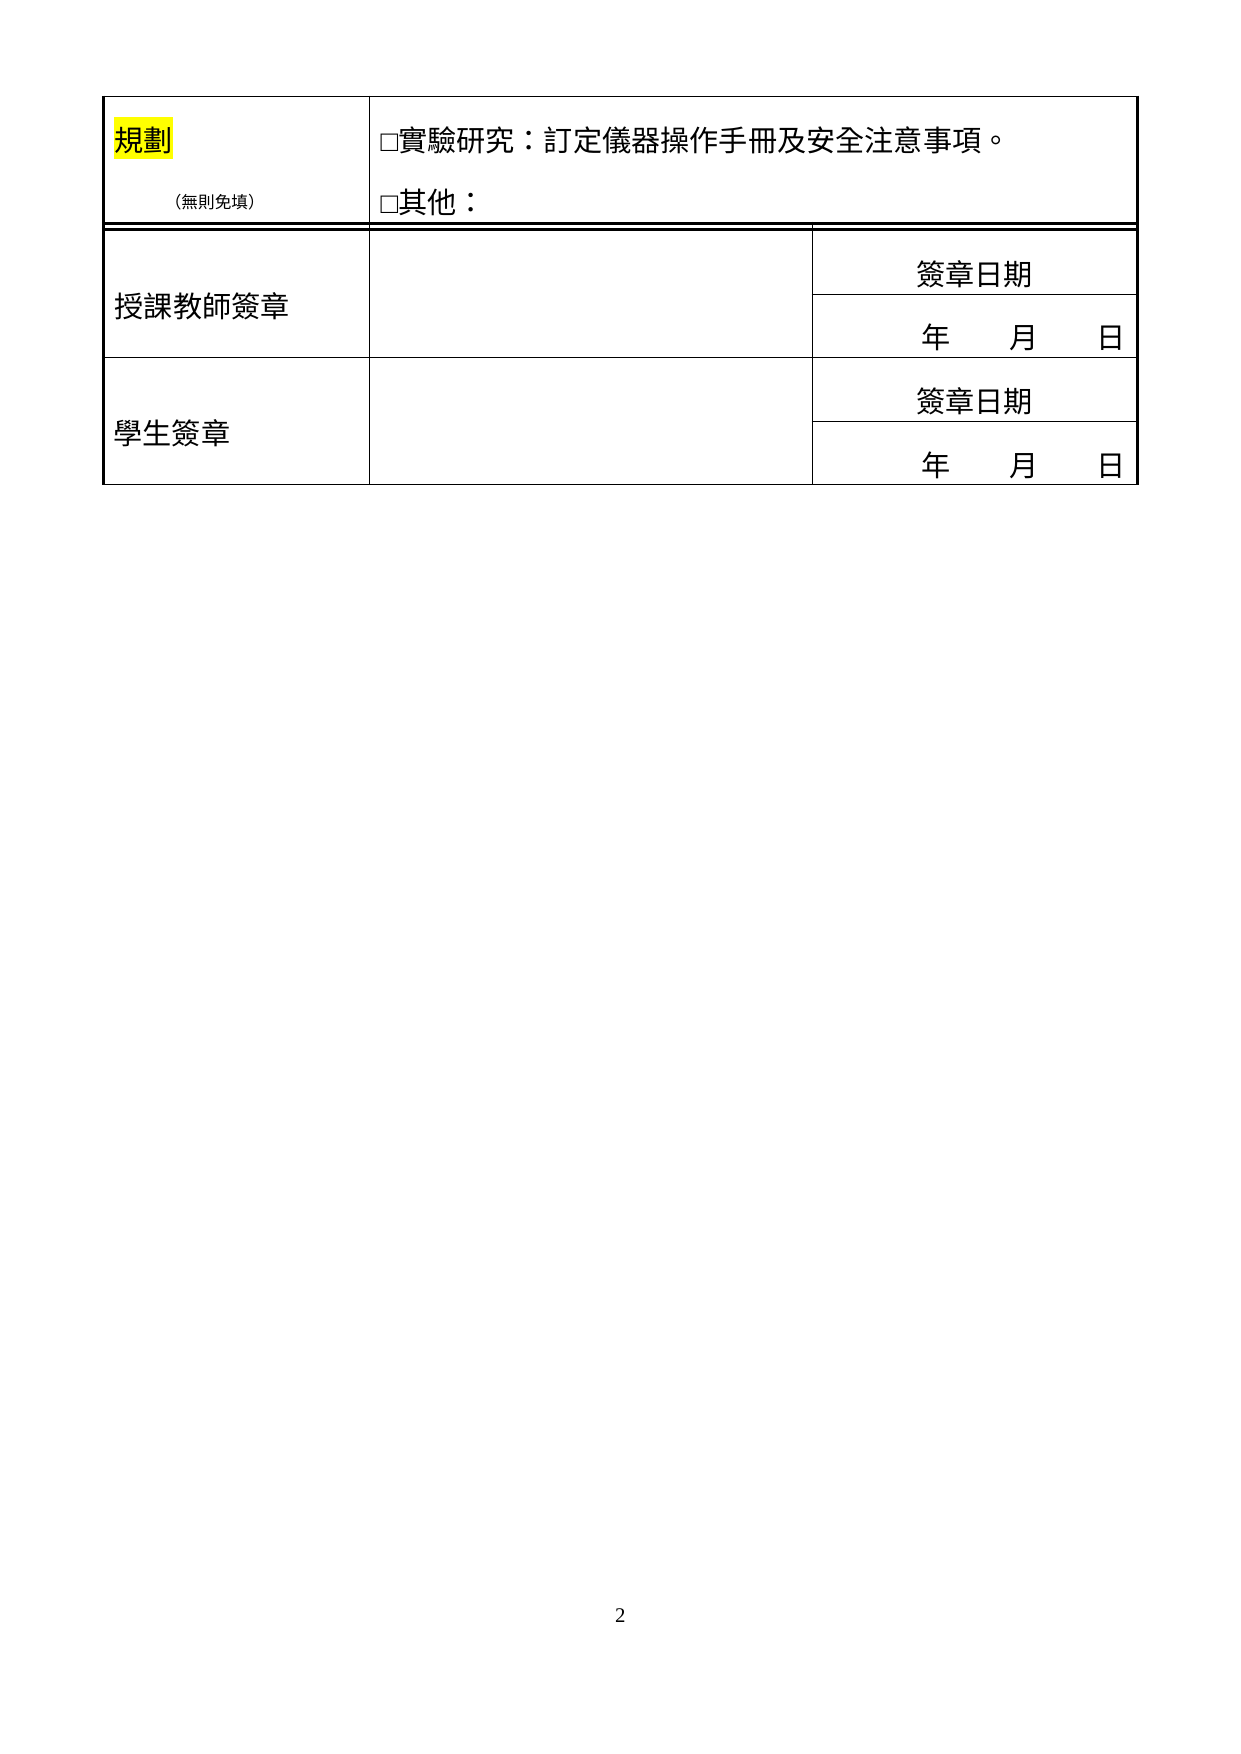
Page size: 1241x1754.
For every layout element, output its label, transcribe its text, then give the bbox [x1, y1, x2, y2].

table_cell 授課教師簽章 [105, 231, 369, 357]
table_cell [370, 358, 812, 484]
table_cell 簽章日期 [813, 231, 1136, 293]
table_cell □實驗研究：訂定儀器操作手冊及安全注意事項。 □其他： [370, 97, 1136, 222]
table_cell 學生簽章 [105, 358, 369, 484]
table_cell 年 月 日 [813, 422, 1136, 484]
table_cell 規劃 （無則免填） [105, 97, 369, 222]
table_cell 年 月 日 [813, 295, 1136, 357]
table_cell 簽章日期 [813, 358, 1136, 421]
table_cell [370, 231, 812, 357]
